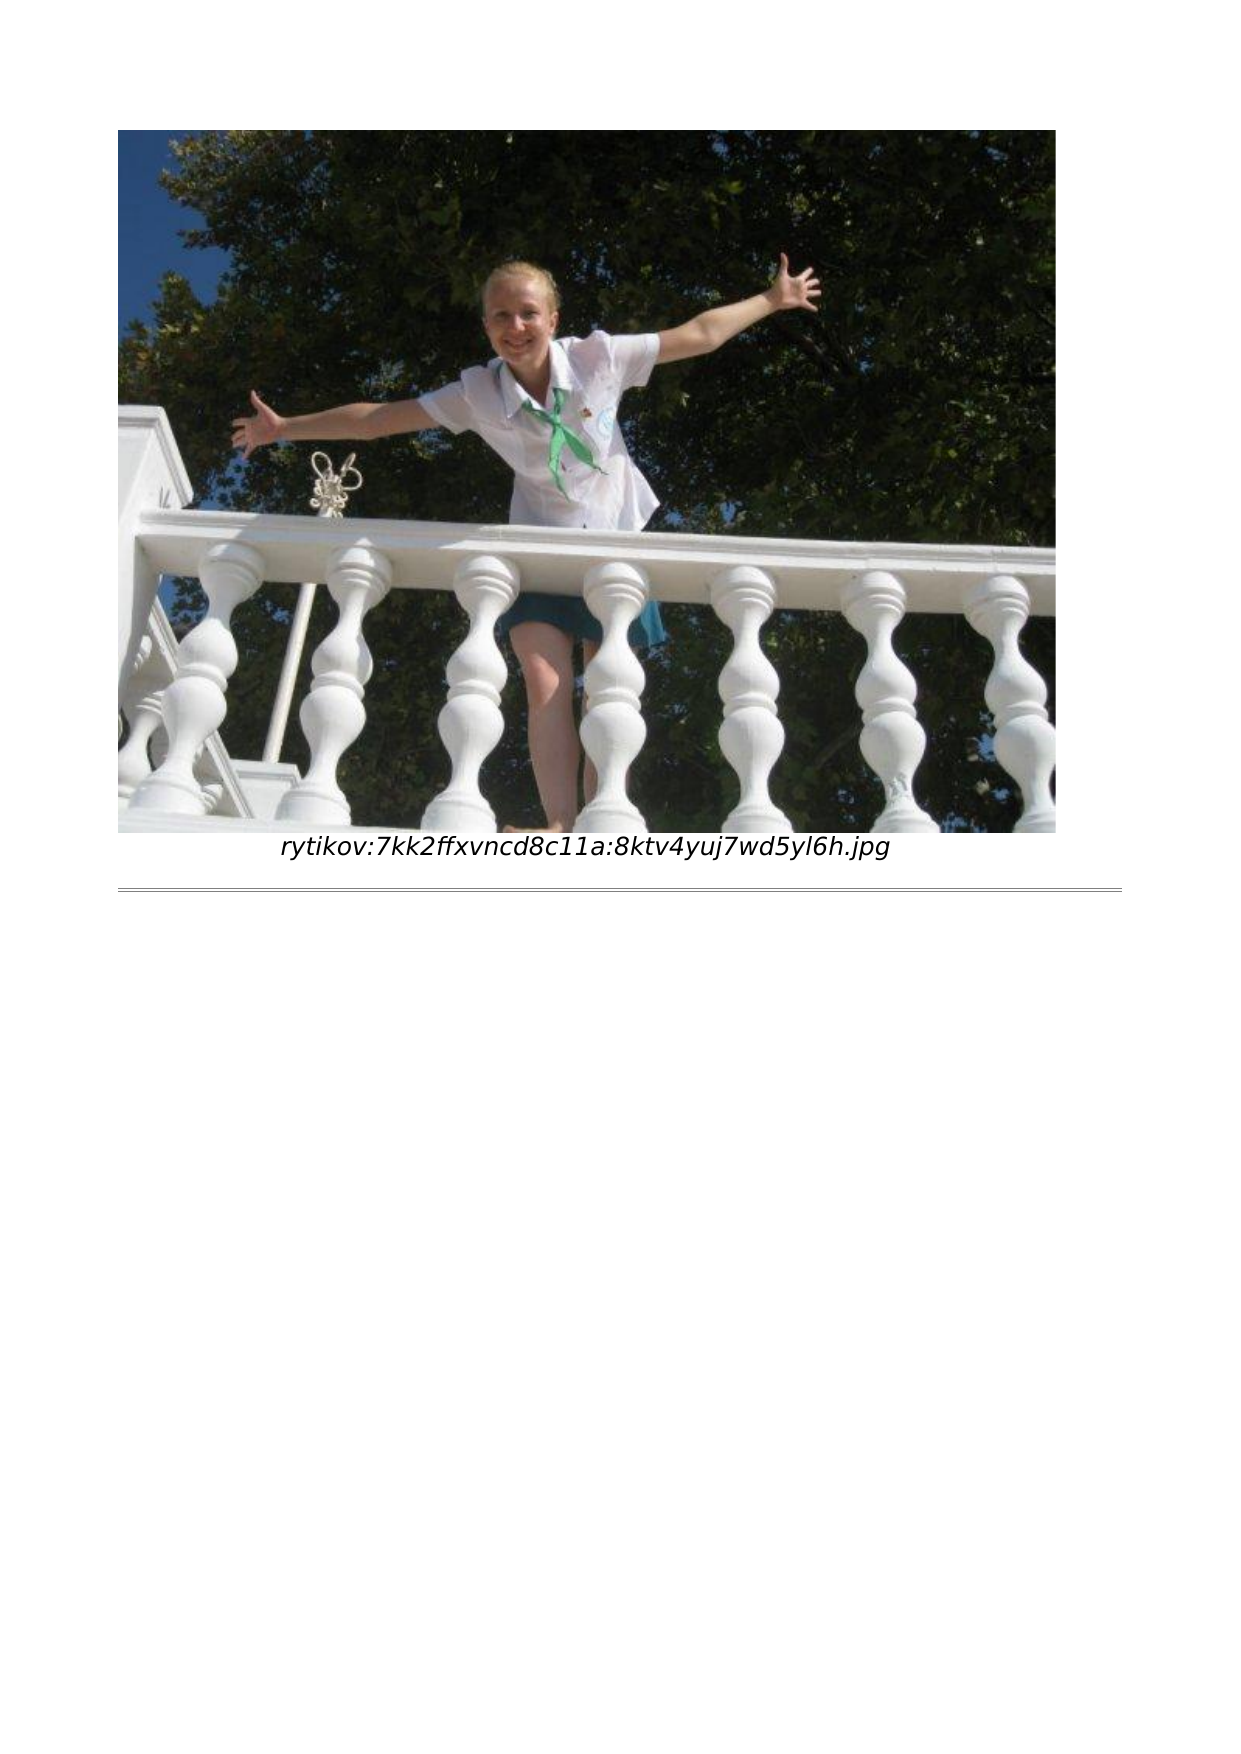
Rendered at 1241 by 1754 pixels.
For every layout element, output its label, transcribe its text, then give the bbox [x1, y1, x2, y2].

text rytikov:7kk2ffxvncd8c11a:8ktv4yuj7wd5yl6h.jpg [118, 833, 1056, 861]
picture [118, 130, 1056, 833]
